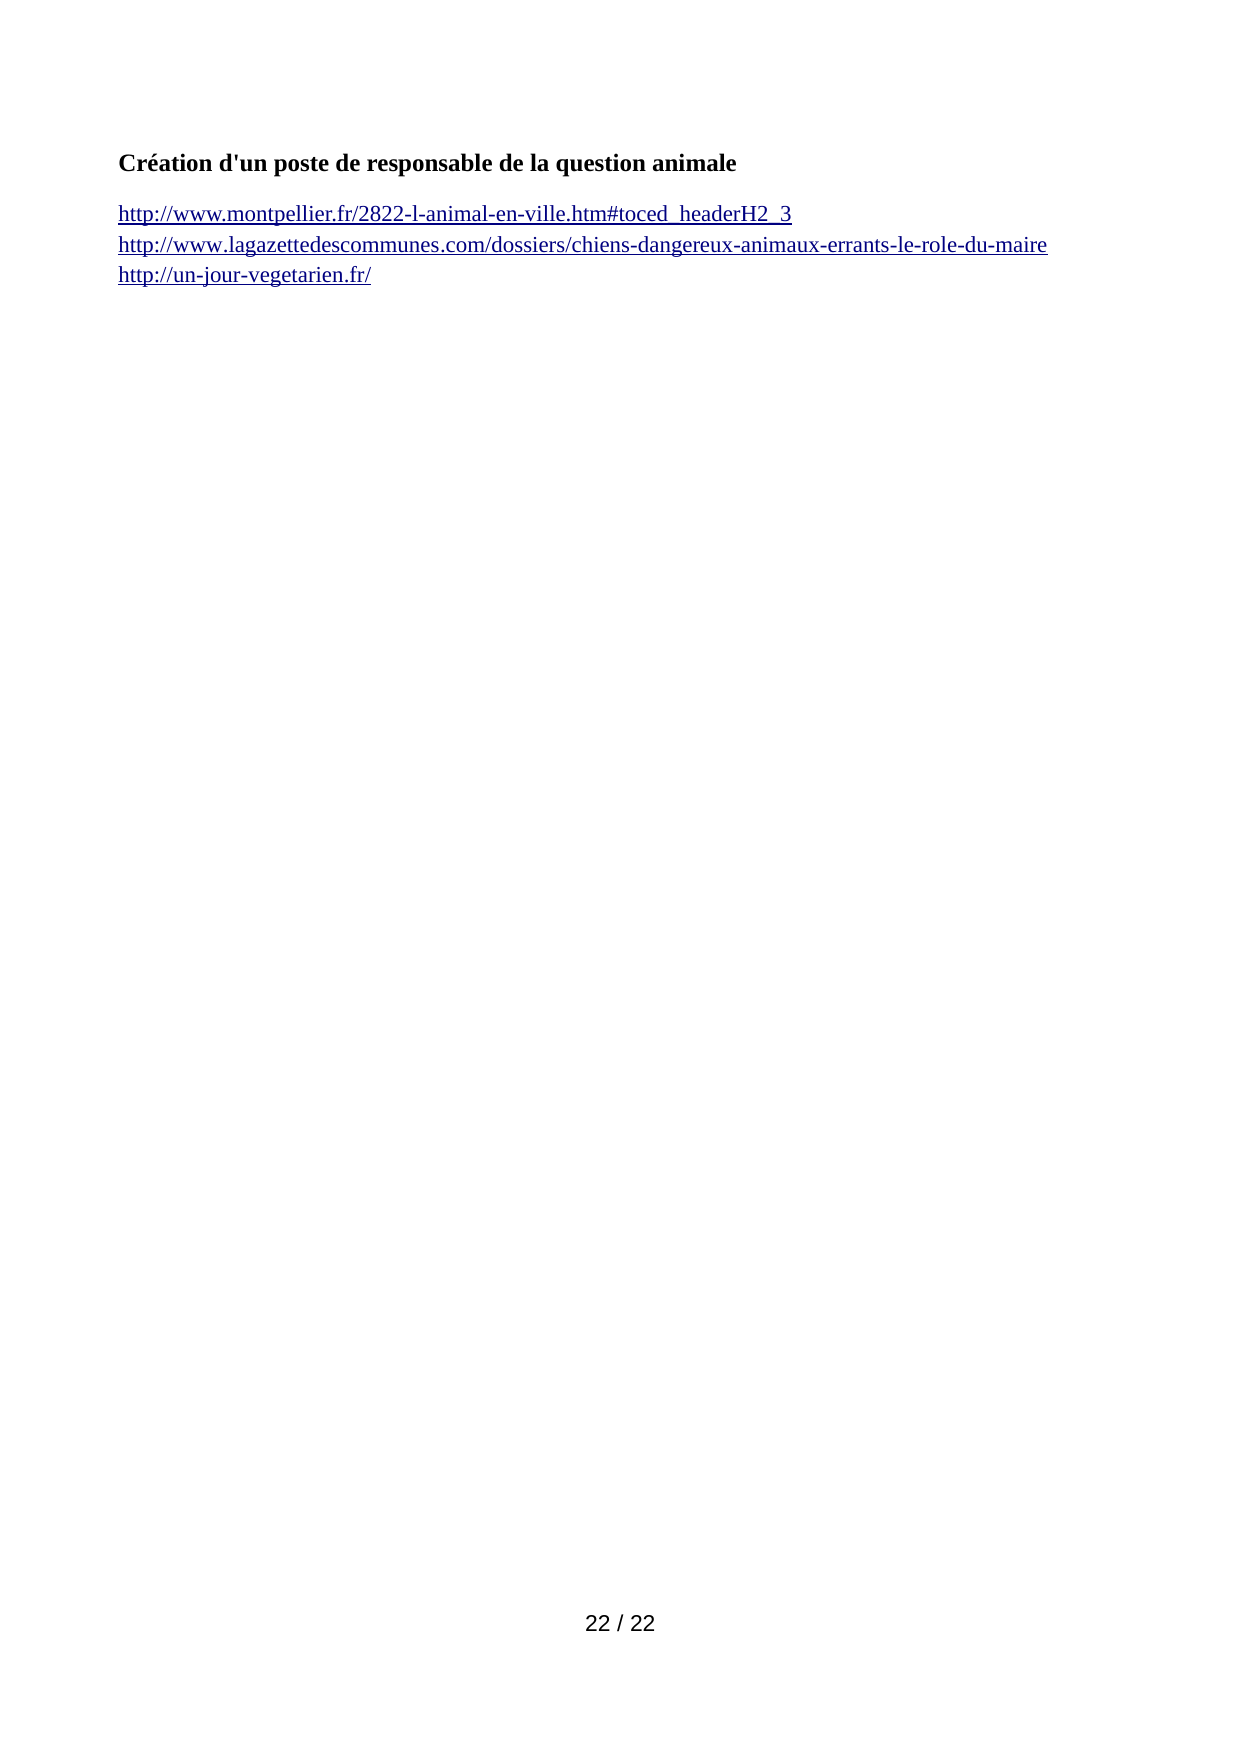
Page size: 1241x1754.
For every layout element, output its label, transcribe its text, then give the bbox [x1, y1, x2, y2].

text Création d'un poste de responsable de la question animale [118, 148, 1122, 177]
text http://www.montpellier.fr/2822-l-animal-en-ville.htm#toced_headerH2_3 [118, 201, 1122, 227]
text http://un-jour-vegetarien.fr/ [118, 261, 1122, 287]
text http://www.lagazettedescommunes.com/dossiers/chiens-dangereux-animaux-errants-le-role-du-maire [118, 231, 1122, 257]
